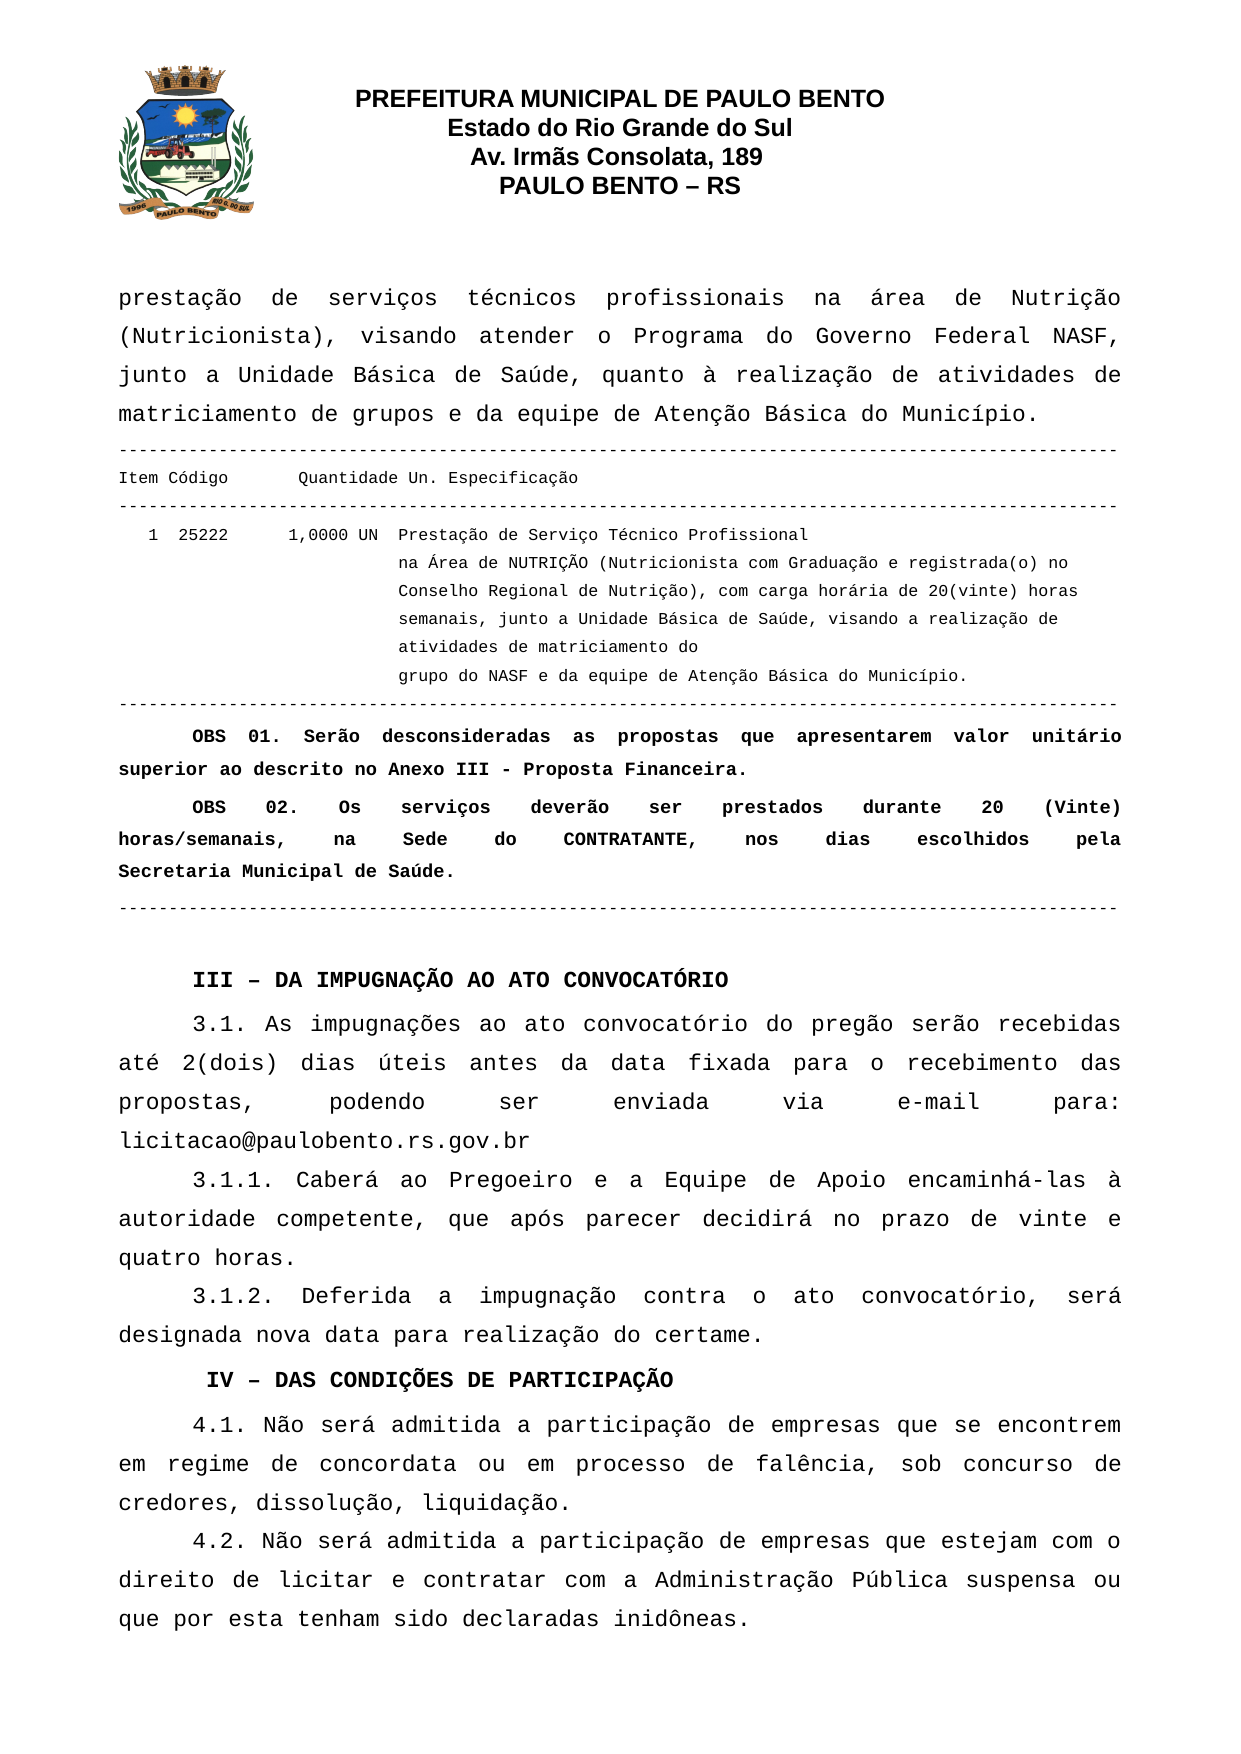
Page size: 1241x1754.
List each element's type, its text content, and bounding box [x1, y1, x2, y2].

text III – DA IMPUGNAÇÃO AO ATO CONVOCATÓRIO [118, 968, 1122, 994]
text IV – DAS CONDIÇÕES DE PARTICIPAÇÃO [118, 1368, 1122, 1394]
picture [118, 65, 254, 220]
text 4.2. Não será admitida a participação de empresas que estejam com o direito de licitar e contratar com a Administração Pública suspensa ou que por esta tenham sido declaradas inidôneas. [118, 1530, 1122, 1633]
text 4.1. Não será admitida a participação de empresas que se encontrem em regime de concordata ou em processo de falência, sob concurso de credores, dissolução, liquidação. [118, 1413, 1122, 1517]
text OBS 02. Os serviços deverão ser prestados durante 20 (Vinte) horas/semanais, na Sede do CONTRATANTE, nos dias escolhidos pela Secretaria Municipal de Saúde. [118, 798, 1122, 883]
text ---------------------------------------------------------------------------------------------------- Item Código Quantidade Un. Especificação ---------------------------------------------------------------------------------------------------- 1 25222 1,0000 UN Prestação de Serviço Técnico Profissional na Área de NUTRIÇÃO (Nutricionista com Graduação e registrada(o) no Conselho Regional de Nutrição), com carga horária de 20(vinte) horas semanais, junto a Unidade Básica de Saúde, visando a realização de atividades de matriciamento do grupo do NASF e da equipe de Atenção Básica do Município. ---------------------------------------------------------------------------------------------------- [118, 441, 1122, 714]
text 3.1.2. Deferida a impugnação contra o ato convocatório, será designada nova data para realização do certame. [118, 1285, 1122, 1349]
text ---------------------------------------------------------------------------------------------------- [118, 899, 1122, 918]
text 3.1. As impugnações ao ato convocatório do pregão serão recebidas até 2(dois) dias úteis antes da data fixada para o recebimento das propostas, podendo ser enviada via e-mail para: licitacao@paulobento.rs.gov.br [118, 1013, 1122, 1155]
text 3.1.1. Caberá ao Pregoeiro e a Equipe de Apoio encaminhá-las à autoridade competente, que após parecer decidirá no prazo de vinte e quatro horas. [118, 1168, 1122, 1272]
text prestação de serviços técnicos profissionais na área de Nutrição (Nutricionista), visando atender o Programa do Governo Federal NASF, junto a Unidade Básica de Saúde, quanto à realização de atividades de matriciamento de grupos e da equipe de Atenção Básica do Município. [118, 286, 1122, 428]
text OBS 01. Serão desconsideradas as propostas que apresentarem valor unitário superior ao descrito no Anexo III - Proposta Financeira. [118, 724, 1122, 781]
